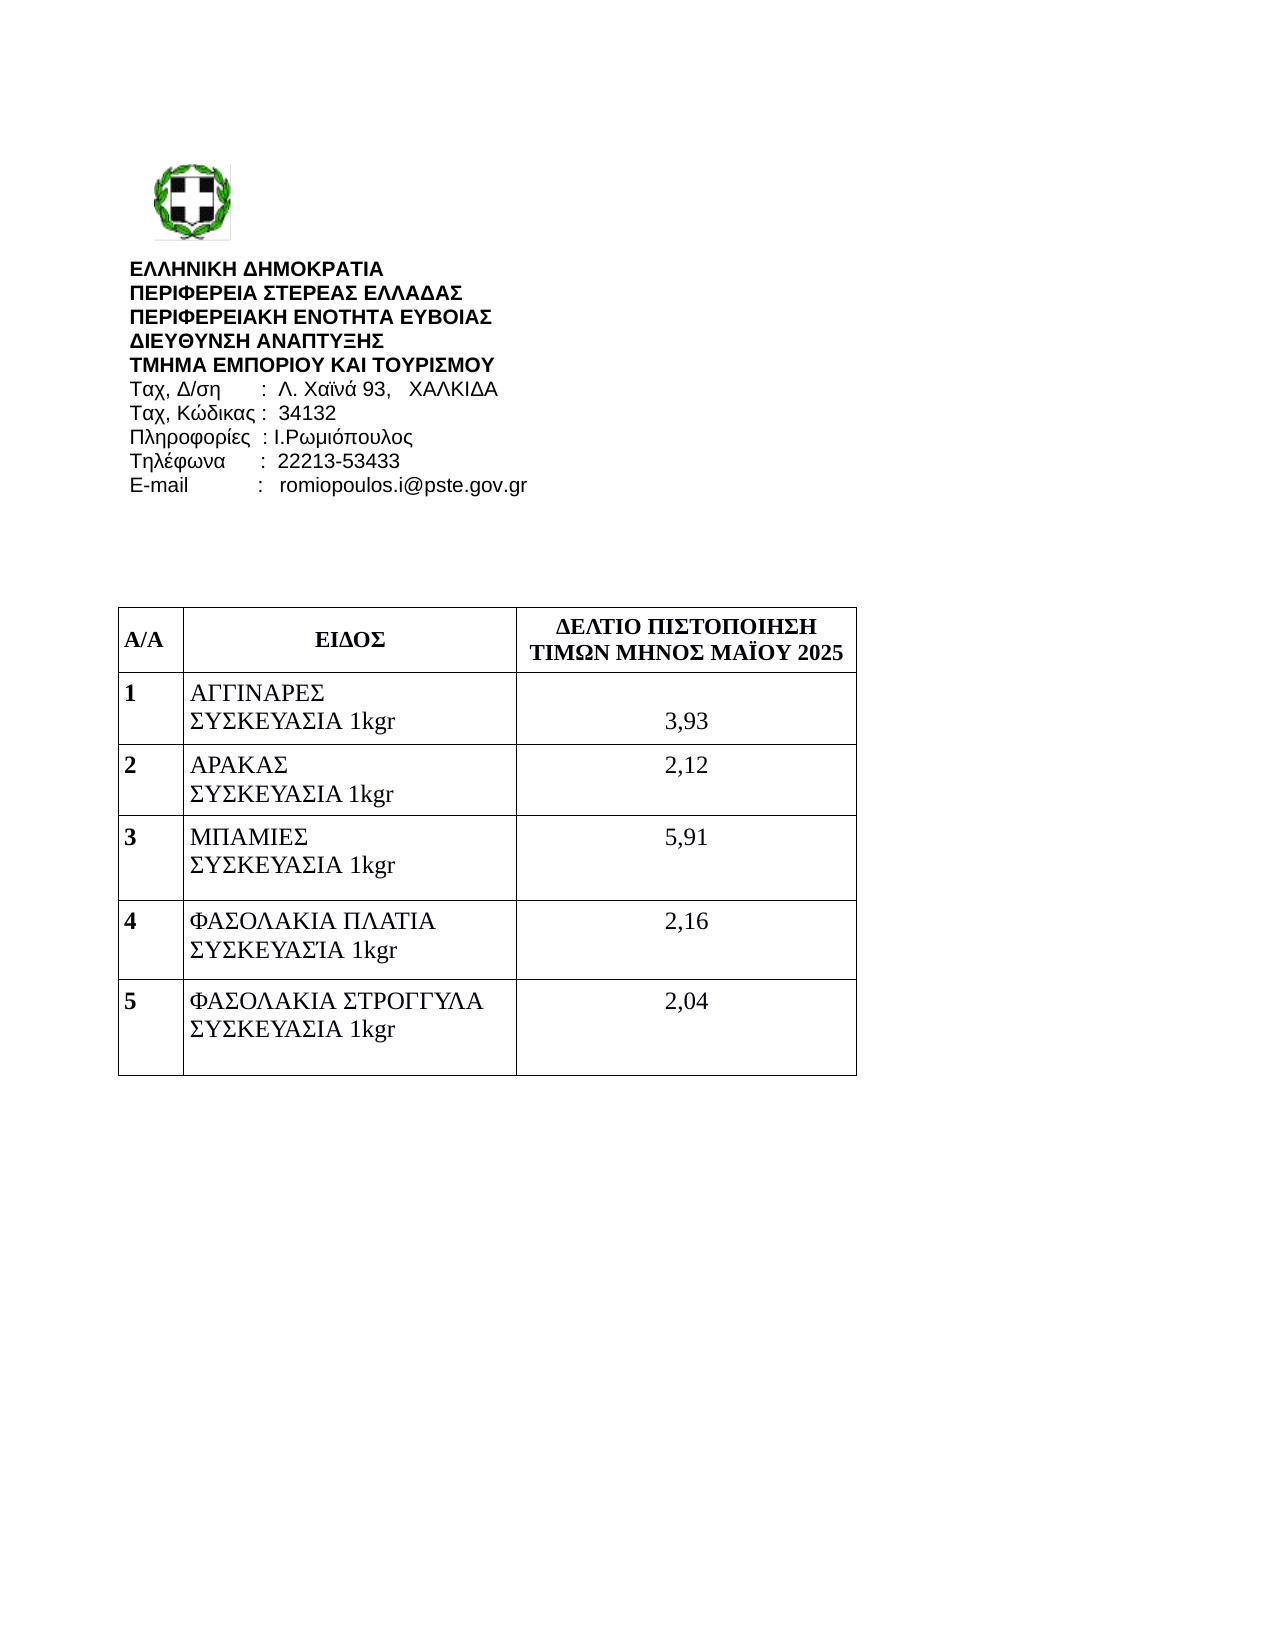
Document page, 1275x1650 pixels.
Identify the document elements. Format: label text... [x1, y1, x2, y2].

table_cell 2 [119, 745, 183, 815]
table_cell 5 [119, 980, 183, 1074]
table_cell ΑΡΑΚΑΣ ΣΥΣΚΕΥΑΣΙΑ 1kgr [184, 745, 516, 815]
table_cell 3 [119, 816, 183, 900]
table_header ΕΙΔΟΣ [184, 608, 516, 671]
table_header ΕΛΛΗΝΙΚΗ ΔΗΜΟΚΡΑΤΙΑ ΠΕΡΙΦΕΡΕΙΑ ΣΤΕΡΕΑΣ ΕΛΛΑΔΑΣ ΠΕΡΙΦΕΡΕΙΑΚΗ ΕΝΟΤΗΤΑ ΕΥΒΟΙΑΣ ΔΙΕΥΘΥΝΣΗ ΑΝΑΠΤΥΞΗΣ ΤΜΗΜΑ ΕΜΠΟΡΙΟΥ ΚΑΙ ΤΟΥΡΙΣΜΟΥ Ταχ, Δ/ση : Λ. Χαϊνά 93, ΧΑΛΚΙΔΑ Ταχ, Κώδικας : 34132 Πληροφορίες : Ι.Ρωμιόπουλος Τηλέφωνα : 22213-53433 E-mail : romiopoulos.i@pste.gov.gr [118, 257, 617, 515]
table_cell 1 [119, 673, 183, 744]
table_header Α/Α [119, 608, 183, 671]
table_cell ΜΠΑΜΙΕΣ ΣΥΣΚΕΥΑΣΙΑ 1kgr [184, 816, 516, 900]
table_cell 4 [119, 901, 183, 979]
table_cell ΦΑΣΟΛΑΚΙΑ ΣΤΡΟΓΓΥΛΑ ΣΥΣΚΕΥΑΣΙΑ 1kgr [184, 980, 516, 1074]
table_cell 2,12 [517, 745, 856, 815]
table_cell 5,91 [517, 816, 856, 900]
table_cell ΑΓΓΙΝΑΡΕΣ ΣΥΣΚΕΥΑΣΙΑ 1kgr [184, 673, 516, 744]
table_cell 3,93 [517, 673, 856, 744]
table_header ΔΕΛΤΙΟ ΠΙΣΤΟΠΟΙΗΣΗ ΤΙΜΩΝ ΜΗΝΟΣ ΜΑΪΟΥ 2025 [517, 608, 856, 671]
table_cell ΦΑΣΟΛΑΚΙΑ ΠΛΑΤΙΑ ΣΥΣΚΕΥΑΣΊΑ 1kgr [184, 901, 516, 979]
table_cell 2,04 [517, 980, 856, 1074]
table_cell 2,16 [517, 901, 856, 979]
